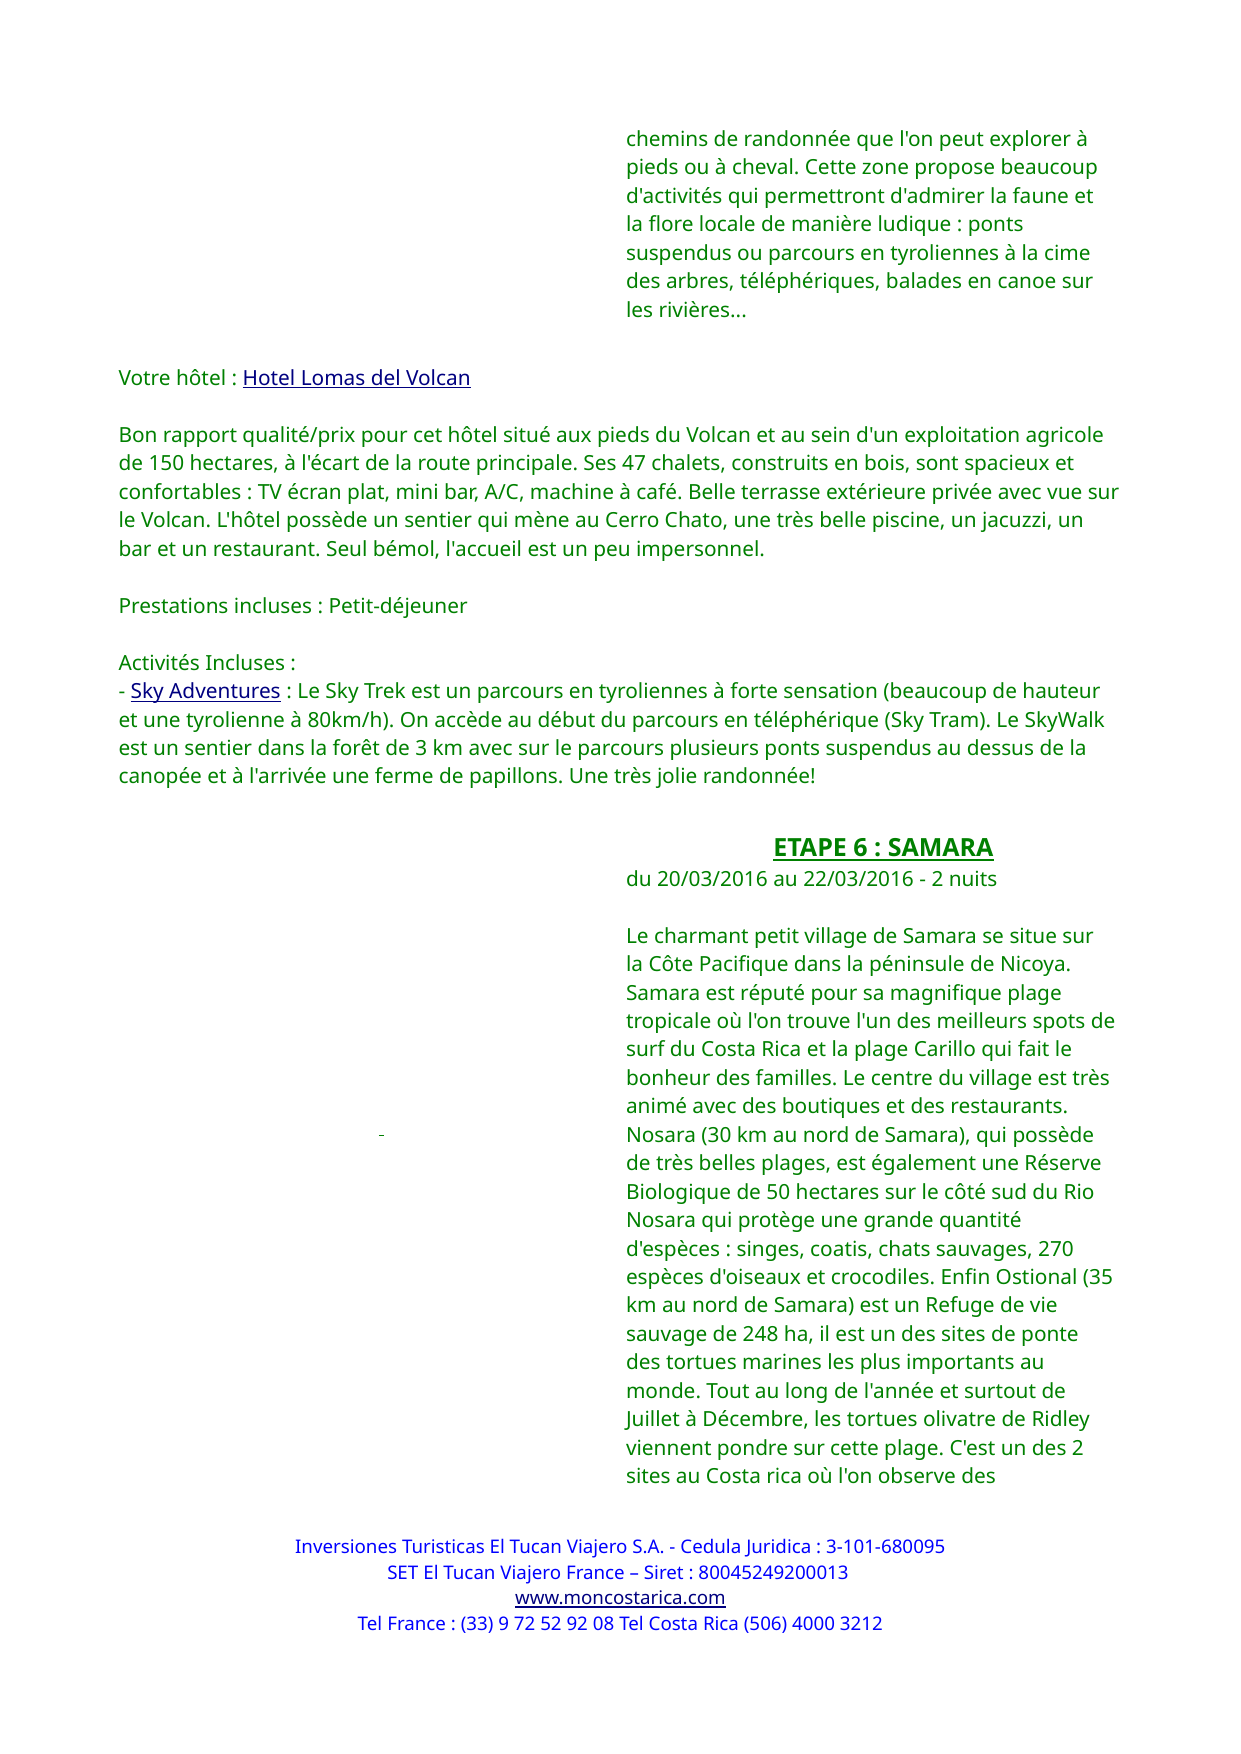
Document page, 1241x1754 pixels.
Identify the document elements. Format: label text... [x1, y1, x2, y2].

text - Sky Adventures : Le Sky Trek est un parcours en tyroliennes à forte sensation (beaucoup de hauteur et une tyrolienne à 80km/h). On accède au début du parcours en téléphérique (Sky Tram). Le SkyWalk est un sentier dans la forêt de 3 km avec sur le parcours plusieurs ponts suspendus au dessus de la canopée et à l'arrivée une ferme de papillons. Une très jolie randonnée! [118, 676, 1122, 790]
table_header ETAPE 6 : SAMARA du 20/03/2016 au 22/03/2016 - 2 nuits Le charmant petit village de Samara se situe sur la Côte Pacifique dans la péninsule de Nicoya. Samara est réputé pour sa magnifique plage tropicale où l'on trouve l'un des meilleurs spots de surf du Costa Rica et la plage Carillo qui fait le bonheur des familles. Le centre du village est très animé avec des boutiques et des restaurants. Nosara (30 km au nord de Samara), qui possède de très belles plages, est également une Réserve Biologique de 50 hectares sur le côté sud du Rio Nosara qui protège une grande quantité d'espèces : singes, coatis, chats sauvages, 270 espèces d'oiseaux et crocodiles. Enfin Ostional (35 km au nord de Samara) est un Refuge de vie sauvage de 248 ha, il est un des sites de ponte des tortues marines les plus importants au monde. Tout au long de l'année et surtout de Juillet à Décembre, les tortues olivatre de Ridley viennent pondre sur cette plage. C'est un des 2 sites au Costa rica où l'on observe des [620, 824, 1122, 1495]
text Prestations incluses : Petit-déjeuner [118, 591, 1122, 619]
table_header chemins de randonnée que l'on peut explorer à pieds ou à cheval. Cette zone propose beaucoup d'activités qui permettront d'admirer la faune et la flore locale de manière ludique : ponts suspendus ou parcours en tyroliennes à la cime des arbres, téléphériques, balades en canoe sur les rivières... [620, 118, 1122, 329]
text Votre hôtel : Hotel Lomas del Volcan [118, 363, 1122, 391]
table_header [118, 118, 620, 329]
text Activités Incluses : [118, 648, 1122, 676]
text Bon rapport qualité/prix pour cet hôtel situé aux pieds du Volcan et au sein d'un exploitation agricole de 150 hectares, à l'écart de la route principale. Ses 47 chalets, construits en bois, sont spacieux et confortables : TV écran plat, mini bar, A/C, machine à café. Belle terrasse extérieure privée avec vue sur le Volcan. L'hôtel possède un sentier qui mène au Cerro Chato, une très belle piscine, un jacuzzi, un bar et un restaurant. Seul bémol, l'accueil est un peu impersonnel. [118, 420, 1122, 562]
table_header [118, 824, 620, 1495]
